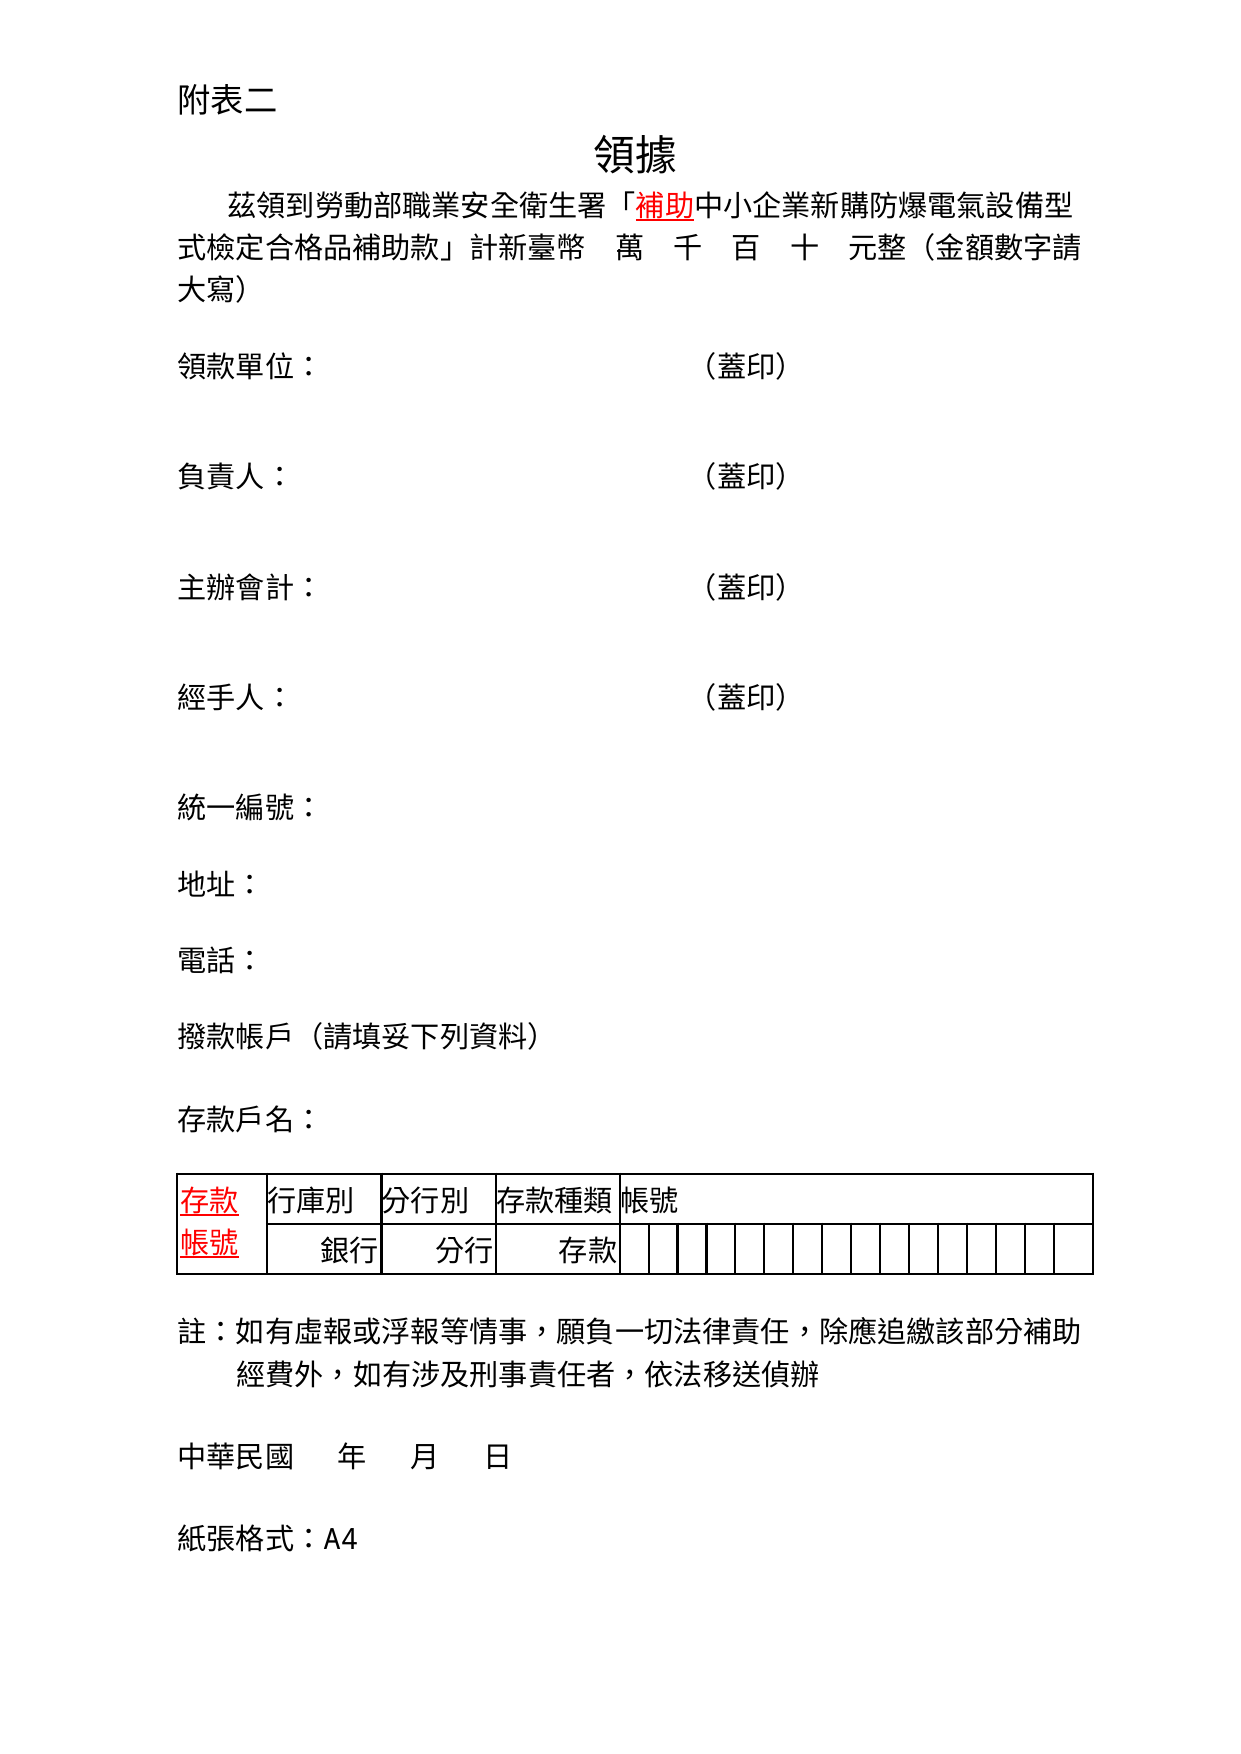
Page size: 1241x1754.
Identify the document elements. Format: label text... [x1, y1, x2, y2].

table_cell [1055, 1225, 1092, 1273]
text 中華民國 年 月 日 [177, 1433, 1093, 1476]
table_header 行庫別 [268, 1175, 380, 1223]
text 茲領到勞動部職業安全衛生署「補助中小企業新購防爆電氣設備型式檢定合格品補助款」計新臺幣 萬 千 百 十 元整（金額數字請大寫） [177, 182, 1093, 309]
table_cell [852, 1225, 879, 1273]
table_cell 存款 [497, 1225, 619, 1273]
text 主辦會計： （蓋印） [177, 564, 1093, 606]
table_cell [881, 1225, 908, 1273]
table_header 分行別 [383, 1175, 495, 1223]
table_cell [910, 1225, 937, 1273]
text 領據 [177, 122, 1093, 182]
table_cell 銀行 [268, 1225, 380, 1273]
table_cell [997, 1225, 1024, 1273]
table_header 存款帳號 [178, 1175, 266, 1273]
table_cell [968, 1225, 995, 1273]
table_cell [736, 1225, 763, 1273]
text 電話： [177, 938, 1093, 980]
table_cell [939, 1225, 966, 1273]
text 附表二 [177, 74, 1093, 122]
table_cell [794, 1225, 821, 1273]
text 負責人： （蓋印） [177, 454, 1093, 496]
table_cell [621, 1225, 648, 1273]
text 註：如有虛報或浮報等情事，願負一切法律責任，除應追繳該部分補助經費外，如有涉及刑事責任者，依法移送偵辦 [177, 1309, 1093, 1393]
text 領款單位： （蓋印） [177, 343, 1093, 386]
text 撥款帳戶（請填妥下列資料） [177, 1014, 1093, 1056]
table_cell [708, 1225, 734, 1273]
text 紙張格式：A4 [177, 1515, 1093, 1558]
table_cell [679, 1225, 705, 1273]
table_header 存款種類 [497, 1175, 619, 1223]
text 經手人： （蓋印） [177, 674, 1093, 717]
table_cell [765, 1225, 792, 1273]
table_cell [1026, 1225, 1053, 1273]
text 統一編號： [177, 785, 1093, 827]
text 地址： [177, 861, 1093, 904]
text 存款戶名： [177, 1096, 1093, 1138]
table_header 帳號 [621, 1175, 1092, 1223]
table_cell [823, 1225, 850, 1273]
table_cell 分行 [383, 1225, 495, 1273]
table_cell [650, 1225, 676, 1273]
